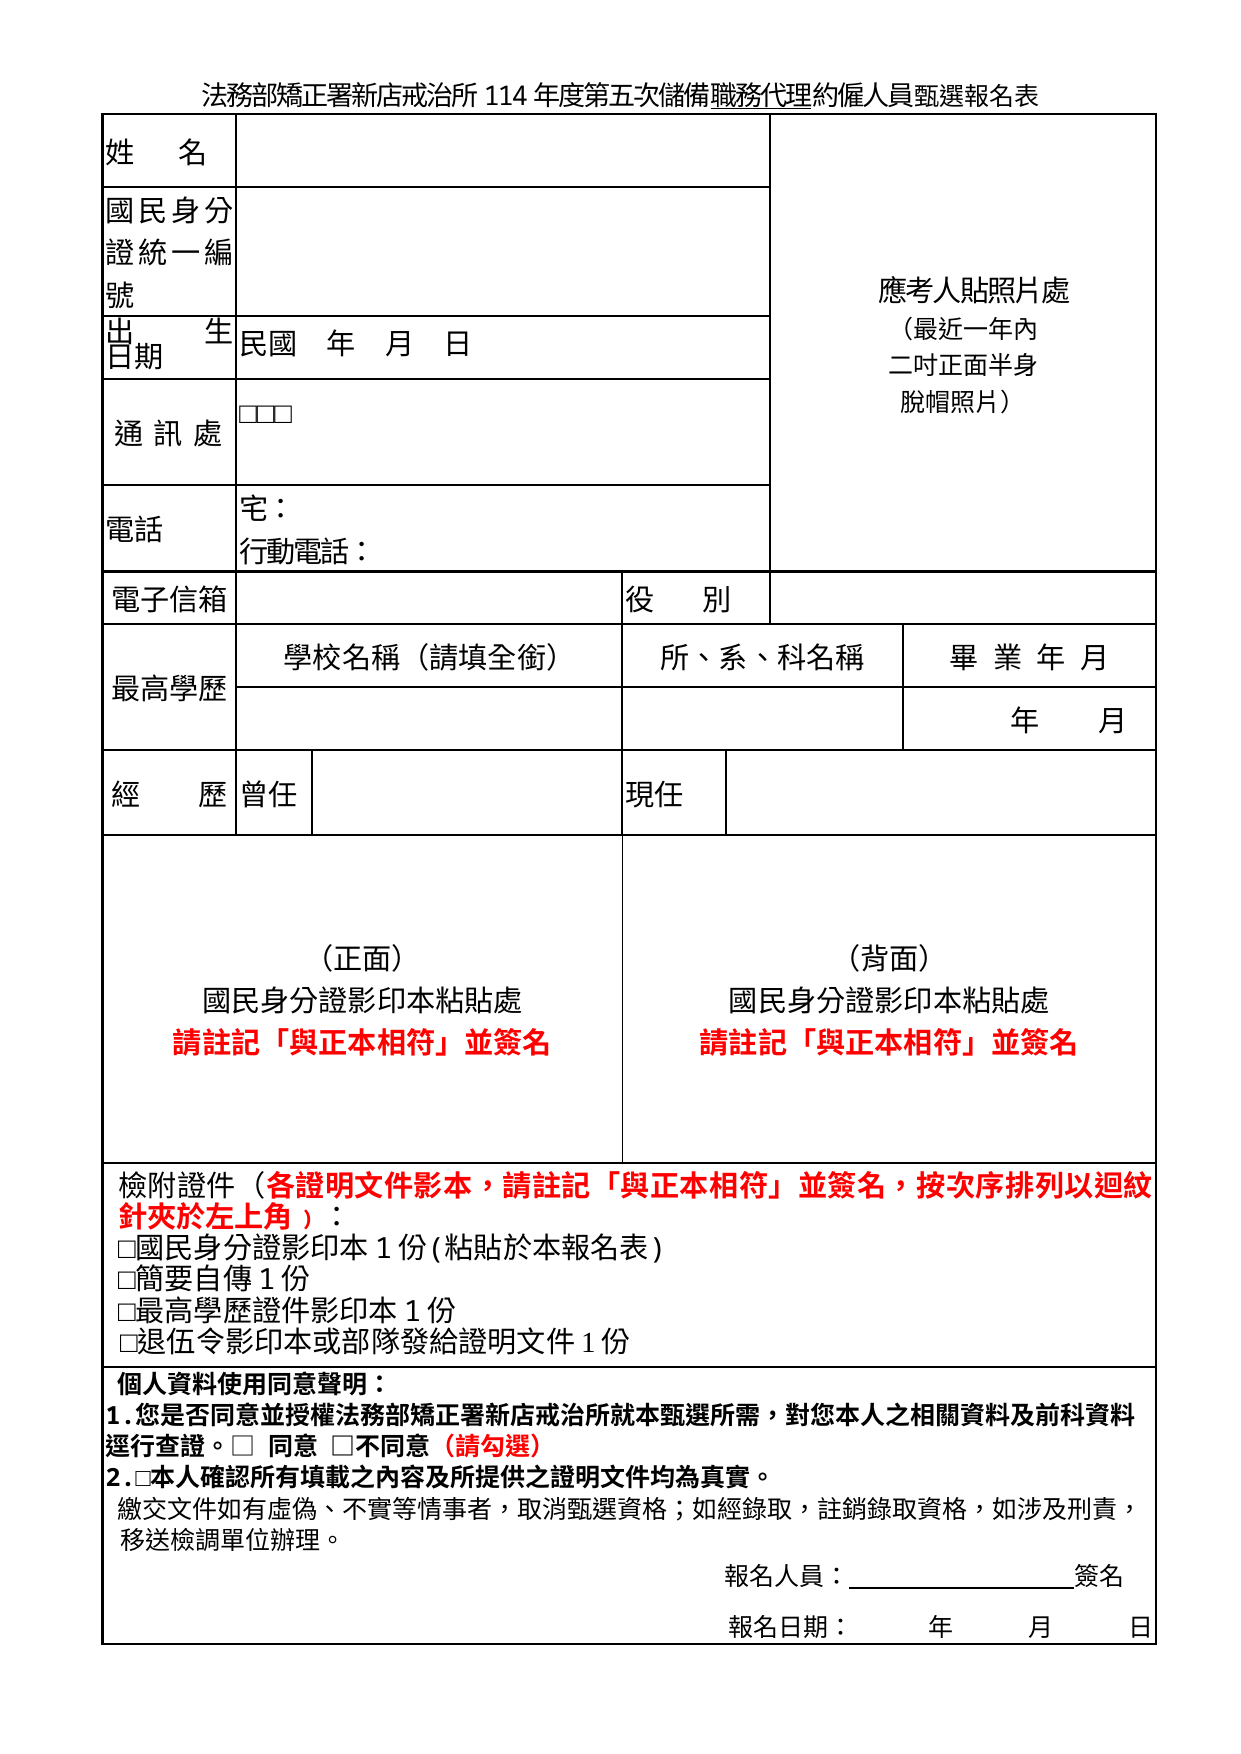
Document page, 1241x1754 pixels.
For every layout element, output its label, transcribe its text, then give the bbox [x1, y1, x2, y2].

table_cell [771, 573, 1155, 623]
table_cell （正面） 國民身分證影印本粘貼處 請註記「與正本相符」並簽名 [104, 836, 622, 1162]
table_cell 電子信箱 [104, 573, 235, 623]
table_cell [727, 751, 1155, 834]
table_cell 檢附證件（各證明文件影本，請註記「與正本相符」並簽名，按次序排列以迴紋針夾於左上角﹚： □國民身分證影印本1份(粘貼於本報名表) □簡要自傳1份 □最高學歷證件影印本1份 □退伍令影印本或部隊發給證明文件1份 [104, 1164, 1155, 1366]
table_cell 通 訊 處 [104, 380, 235, 484]
table_header 應考人貼照片處 （最近一年內 二吋正面半身 脫帽照片） [771, 115, 1155, 570]
table_cell 國民身分 證統一編號 [104, 188, 235, 315]
table_cell 所、系、科名稱 [623, 625, 902, 686]
table_cell □□□ [237, 380, 769, 484]
table_cell 畢 業 年 月 [904, 625, 1155, 686]
table_cell 經 歷 [104, 751, 235, 834]
table_cell 現任 [623, 751, 725, 834]
table_cell 民國 年 月 日 [237, 317, 769, 378]
table_header [237, 115, 769, 186]
table_cell [237, 188, 769, 315]
table_cell 年 月 [904, 688, 1155, 749]
table_header 姓 名 [104, 115, 235, 186]
table_cell [313, 751, 621, 834]
table_cell [237, 688, 621, 749]
table_cell 個人資料使用同意聲明： 1.您是否同意並授權法務部矯正署新店戒治所就本甄選所需，對您本人之相關資料及前科資料逕行查證。□ 同意 □不同意（請勾選） 2.□本人確認所有填載之內容及所提供之證明文件均為真實。 繳交文件如有虛偽、不實等情事者，取消甄選資格；如經錄取，註銷錄取資格，如涉及刑責，移送檢調單位辦理。 報名人員：＿＿＿＿＿＿＿＿＿簽名 報名日期： 年 月 日 [104, 1368, 1155, 1643]
table_cell 宅： 行動電話： [237, 486, 769, 570]
table_cell 電話 [104, 486, 235, 570]
table_cell 曾任 [237, 751, 311, 834]
table_cell （背面） 國民身分證影印本粘貼處 請註記「與正本相符」並簽名 [623, 836, 1155, 1162]
table_cell 最高學歷 [104, 625, 235, 749]
table_cell [237, 573, 621, 623]
table_cell [623, 688, 902, 749]
table_cell 學校名稱（請填全銜） [237, 625, 621, 686]
table_cell 出 生 日期 [104, 317, 235, 378]
text 法務部矯正署新店戒治所114年度第五次儲備職務代理約僱人員甄選報名表 [106, 74, 1134, 113]
table_cell 役 別 [623, 573, 769, 623]
